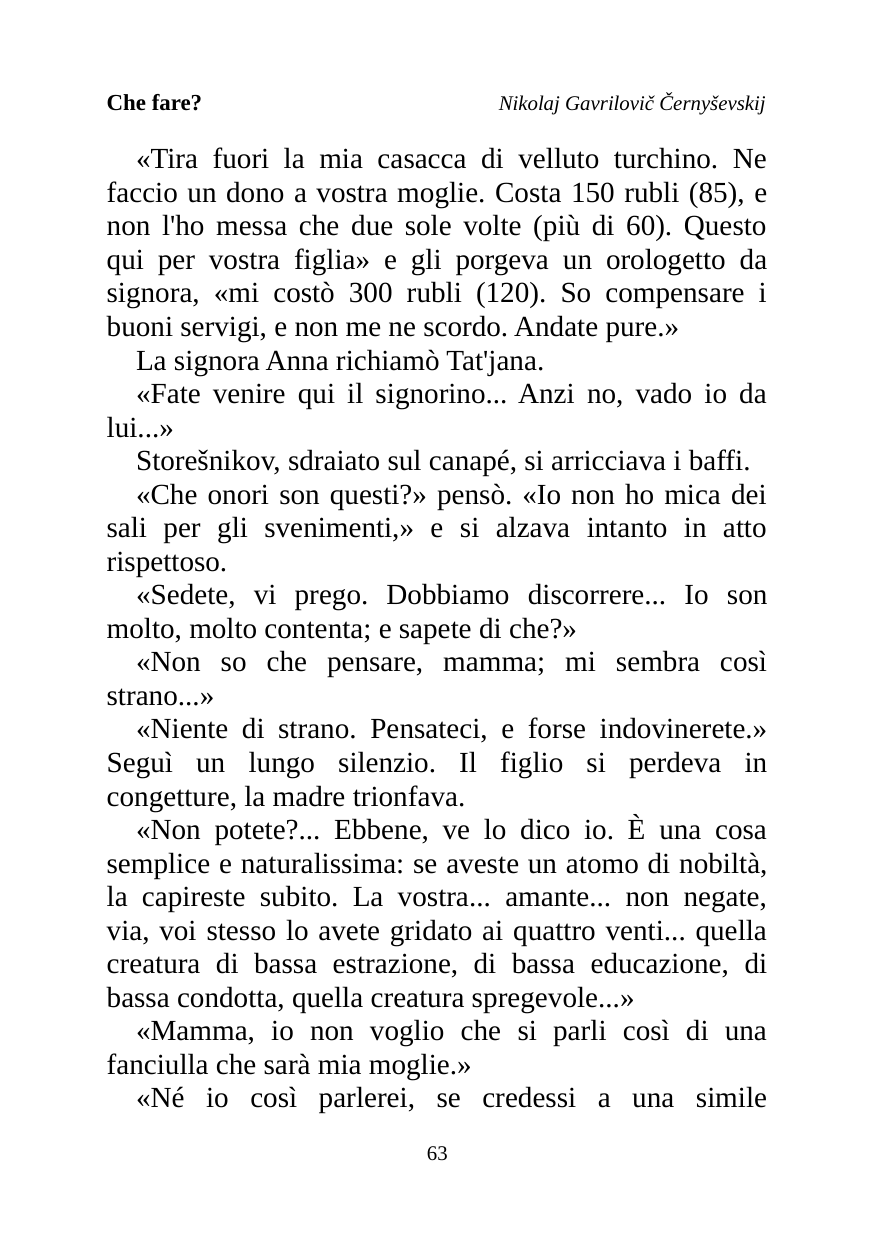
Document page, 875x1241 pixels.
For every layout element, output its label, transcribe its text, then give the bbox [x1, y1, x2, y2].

text La signora Anna richiamò Tat'jana. [106, 343, 768, 376]
text «Tira fuori la mia casacca di velluto turchino. Ne faccio un dono a vostra moglie. Costa 150 rubli (85), e non l'ho messa che due sole volte (più di 60). Questo qui per vostra figlia» e gli porgeva un orologetto da signora, «mi costò 300 rubli (120). So compensare i buoni servigi, e non me ne scordo. Andate pure.» [106, 141, 768, 343]
text «Fate venire qui il signorino... Anzi no, vado io da lui...» [106, 376, 768, 443]
text «Non potete?... Ebbene, ve lo dico io. È una cosa semplice e naturalissima: se aveste un atomo di nobiltà, la capireste subito. La vostra... amante... non negate, via, voi stesso lo avete gridato ai quattro venti... quella creatura di bassa estrazione, di bassa educazione, di bassa condotta, quella creatura spregevole...» [106, 812, 768, 1013]
text «Mamma, io non voglio che si parli così di una fanciulla che sarà mia moglie.» [106, 1013, 768, 1081]
text «Né io così parlerei, se credessi a una simile [106, 1081, 768, 1114]
text «Sedete, vi prego. Dobbiamo discorrere... Io son molto, molto contenta; e sapete di che?» [106, 577, 768, 644]
text «Niente di strano. Pensateci, e forse indovinerete.» Seguì un lungo silenzio. Il figlio si perdeva in congetture, la madre trionfava. [106, 712, 768, 812]
text «Non so che pensare, mamma; mi sembra così strano...» [106, 644, 768, 712]
text «Che onori son questi?» pensò. «Io non ho mica dei sali per gli svenimenti,» e si alzava intanto in atto rispettoso. [106, 477, 768, 577]
text Storešnikov, sdraiato sul canapé, si arricciava i baffi. [106, 443, 768, 477]
